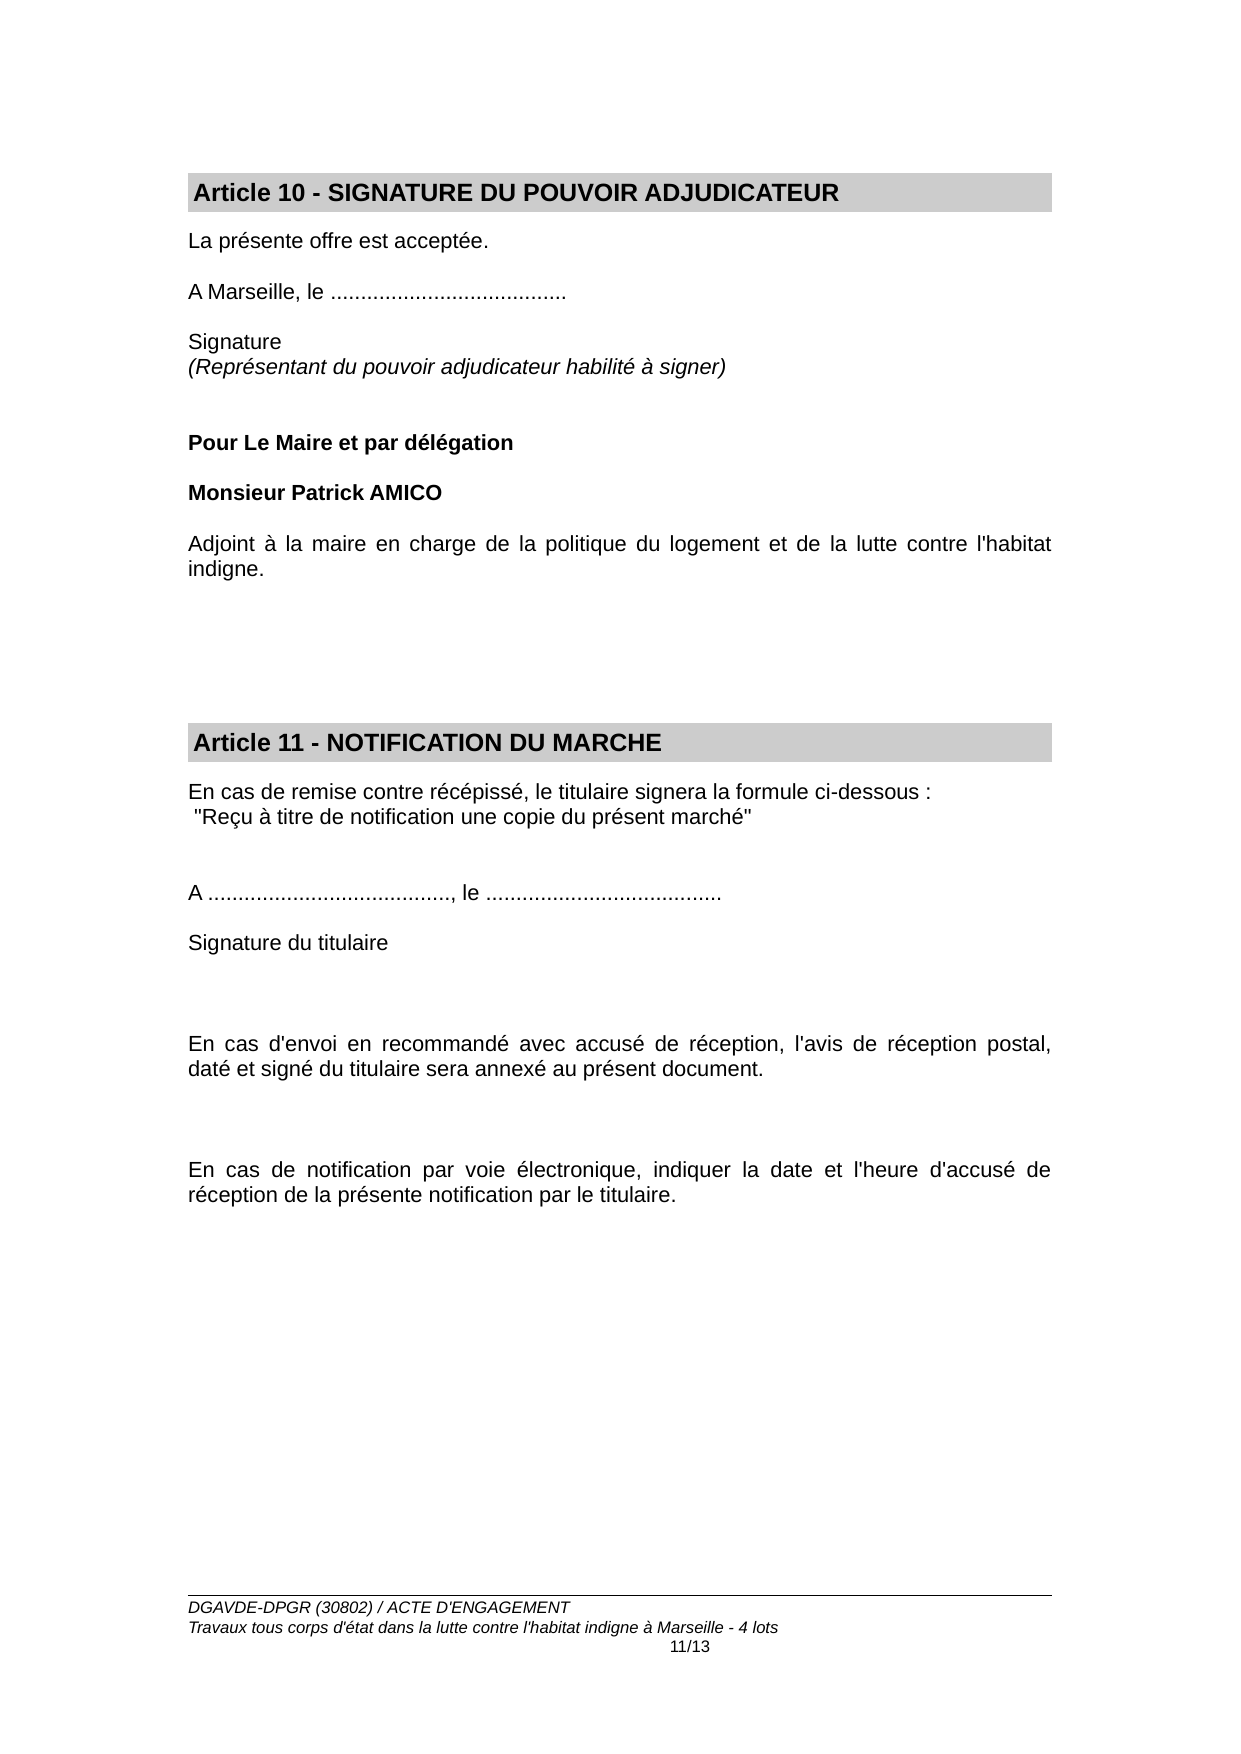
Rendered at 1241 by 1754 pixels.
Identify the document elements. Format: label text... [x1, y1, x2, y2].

text Adjoint à la maire en charge de la politique du logement et de la lutte contre l'habitat indigne. [188, 531, 1052, 581]
text En cas de notification par voie électronique, indiquer la date et l'heure d'accusé de réception de la présente notification par le titulaire. [188, 1157, 1052, 1207]
text En cas d'envoi en recommandé avec accusé de réception, l'avis de réception postal, daté et signé du titulaire sera annexé au présent document. [188, 1031, 1052, 1081]
text "Reçu à titre de notification une copie du présent marché" [188, 804, 1052, 829]
text Monsieur Patrick AMICO [188, 480, 1052, 505]
text La présente offre est acceptée. [188, 228, 1052, 253]
text A Marseille, le ....................................... [188, 278, 1052, 304]
text En cas de remise contre récépissé, le titulaire signera la formule ci-dessous : [188, 778, 1052, 804]
text A ........................................, le ....................................... [188, 879, 1052, 904]
subtitle NOTIFICATION DU MARCHE [190, 726, 1050, 760]
text Signature [188, 329, 1052, 354]
text Signature du titulaire [188, 930, 1052, 955]
subtitle SIGNATURE DU POUVOIR ADJUDICATEUR [190, 175, 1050, 210]
text (Représentant du pouvoir adjudicateur habilité à signer) [188, 354, 1052, 379]
text Pour Le Maire et par délégation [188, 430, 1052, 455]
